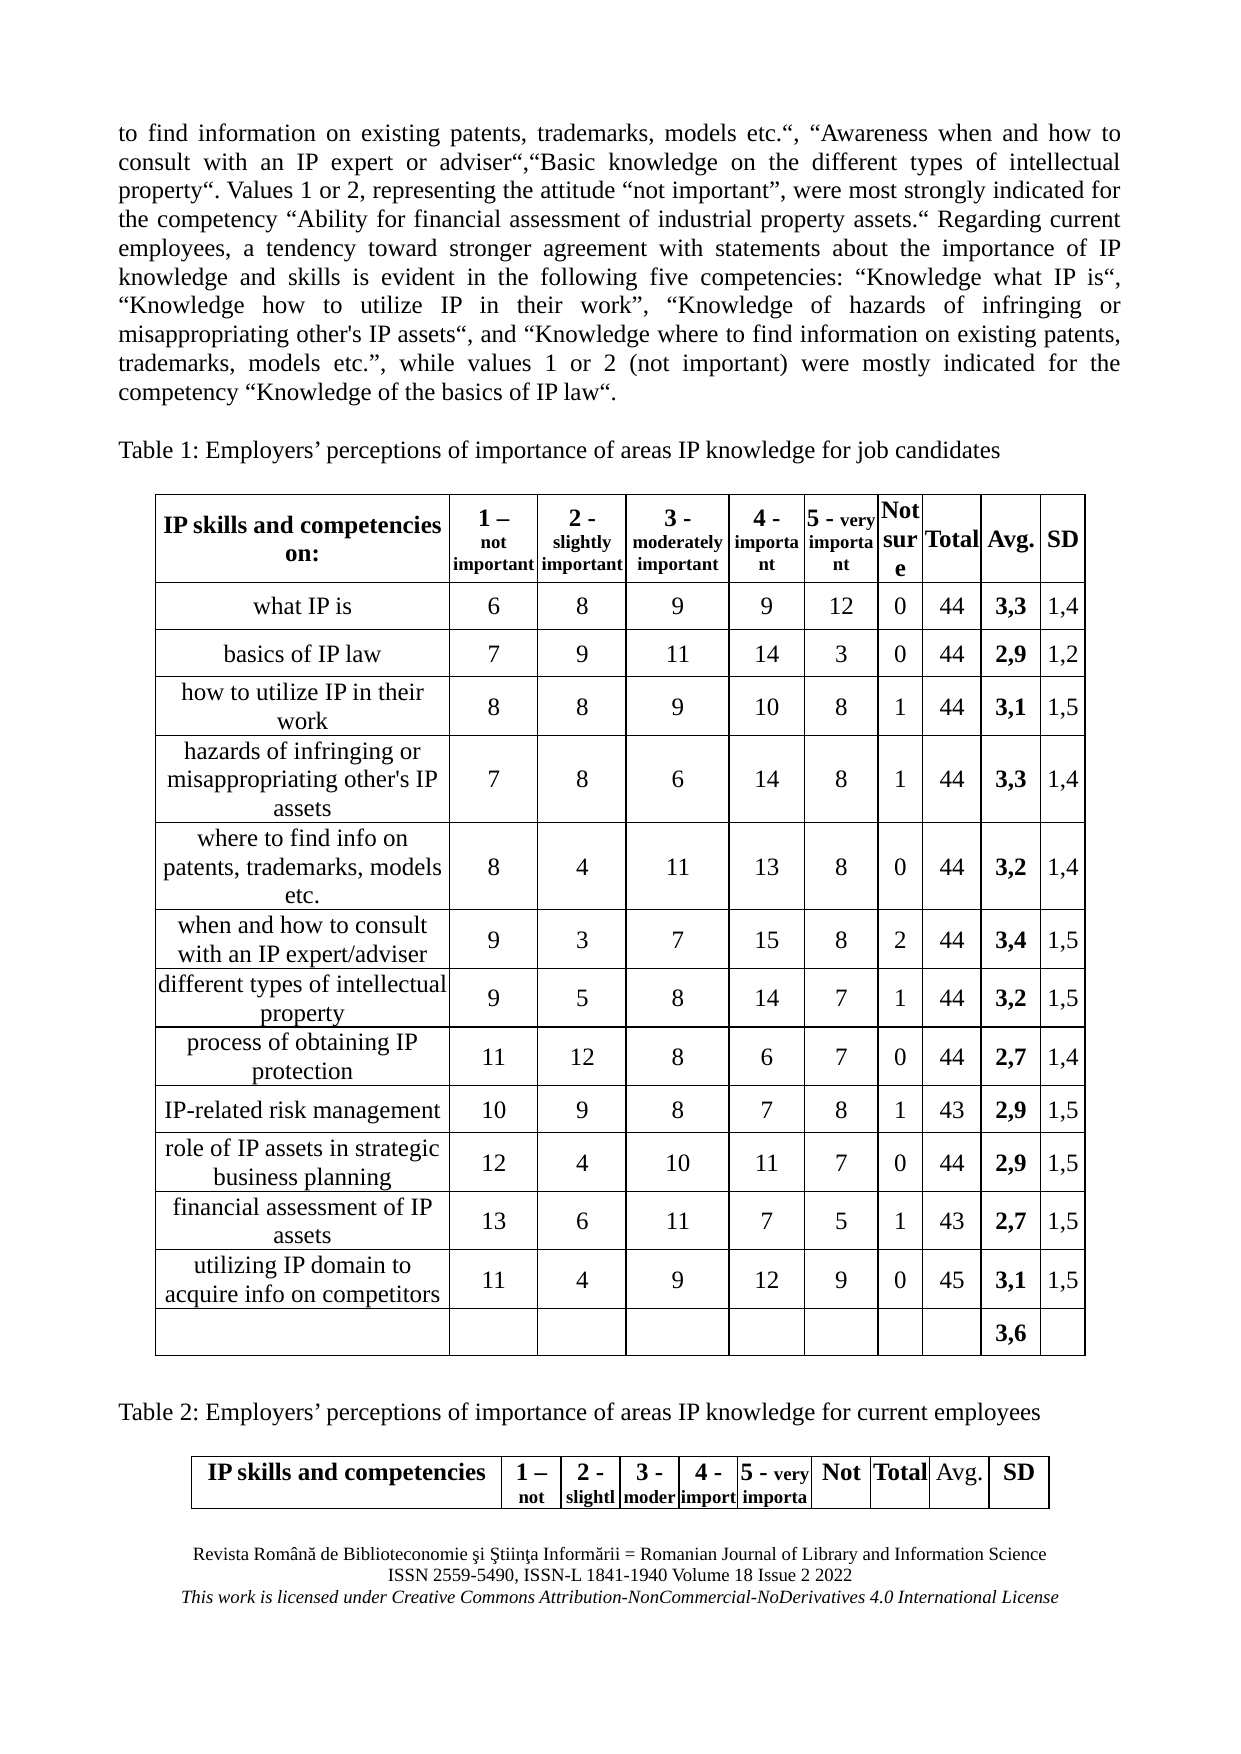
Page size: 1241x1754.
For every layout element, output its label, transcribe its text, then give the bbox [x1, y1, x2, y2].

table_cell 11 [450, 1028, 537, 1085]
table_cell 9 [627, 1250, 728, 1308]
table_header 3 - moderately important [627, 495, 728, 582]
table_cell 8 [538, 736, 625, 822]
table_cell 7 [805, 1028, 877, 1085]
table_cell [805, 1309, 877, 1355]
table_cell 1 [879, 677, 922, 735]
table_header 4 - import [680, 1457, 737, 1508]
table_cell 14 [730, 736, 804, 822]
table_cell 14 [730, 969, 804, 1026]
table_cell 44 [923, 1133, 980, 1191]
table_cell 1,4 [1041, 583, 1084, 629]
table_cell 3,3 [982, 583, 1040, 629]
table_cell 8 [450, 677, 537, 735]
table_cell 3,3 [982, 736, 1040, 822]
table_cell 7 [450, 630, 537, 676]
table_header SD [1041, 495, 1084, 582]
table_cell 2,9 [982, 1086, 1040, 1132]
table_cell 8 [627, 1028, 728, 1085]
table_cell 44 [923, 736, 980, 822]
table_cell 9 [627, 677, 728, 735]
table_cell 1,4 [1041, 1028, 1084, 1085]
table_header SD [990, 1457, 1048, 1508]
table_header Not sure [879, 495, 922, 582]
table_cell 3,2 [982, 969, 1040, 1026]
table_cell 44 [923, 910, 980, 968]
table_cell 1 [879, 1086, 922, 1132]
table_cell 0 [879, 1250, 922, 1308]
table_header 2 - slightl [562, 1457, 619, 1508]
table_cell 11 [627, 823, 728, 909]
table_cell 1,4 [1041, 823, 1084, 909]
table_cell what IP is [156, 583, 449, 629]
table_cell how to utilize IP in their work [156, 677, 449, 735]
table_header 3 - moder [621, 1457, 678, 1508]
table_cell 7 [450, 736, 537, 822]
table_cell 44 [923, 823, 980, 909]
table_cell 7 [805, 1133, 877, 1191]
table_cell 8 [805, 1086, 877, 1132]
table_cell 1,5 [1041, 1250, 1084, 1308]
table_cell 10 [627, 1133, 728, 1191]
table_cell 2 [879, 910, 922, 968]
table_cell 10 [450, 1086, 537, 1132]
table_cell 0 [879, 583, 922, 629]
table_cell 9 [538, 1086, 625, 1132]
table_cell [879, 1309, 922, 1355]
table_cell 8 [627, 969, 728, 1026]
table_header Total [871, 1457, 929, 1508]
table_header Total [923, 495, 980, 582]
table_cell 4 [538, 823, 625, 909]
table_cell 9 [450, 969, 537, 1026]
table_header Not [812, 1457, 870, 1508]
table_cell financial assessment of IP assets [156, 1192, 449, 1249]
table_cell 44 [923, 677, 980, 735]
table_cell 1,5 [1041, 1086, 1084, 1132]
table_cell 0 [879, 1028, 922, 1085]
table_cell 8 [538, 583, 625, 629]
table_cell 9 [450, 910, 537, 968]
table_cell 8 [805, 677, 877, 735]
table_cell 1 [879, 1192, 922, 1249]
table_cell 3 [805, 630, 877, 676]
table_cell 14 [730, 630, 804, 676]
table_header Avg. [930, 1457, 988, 1508]
table_cell 9 [730, 583, 804, 629]
table_cell 45 [923, 1250, 980, 1308]
table_cell 1,4 [1041, 736, 1084, 822]
table_cell [627, 1309, 728, 1355]
table_cell 3,2 [982, 823, 1040, 909]
table_cell 2,7 [982, 1192, 1040, 1249]
table_cell where to find info on patents, trademarks, models etc. [156, 823, 449, 909]
table_cell 1,5 [1041, 969, 1084, 1026]
table_cell 6 [450, 583, 537, 629]
table_cell 8 [627, 1086, 728, 1132]
table_cell 3,1 [982, 677, 1040, 735]
table_cell [450, 1309, 537, 1355]
table_cell 12 [450, 1133, 537, 1191]
table_cell 7 [627, 910, 728, 968]
table_cell 1,5 [1041, 1192, 1084, 1249]
table_header 5 - very important [805, 495, 877, 582]
table_cell 11 [627, 1192, 728, 1249]
text Table 1: Employers’ perceptions of importance of areas IP knowledge for job candidates [118, 436, 1122, 464]
table_cell 1 [879, 736, 922, 822]
table_cell when and how to consult with an IP expert/adviser [156, 910, 449, 968]
table_cell 2,7 [982, 1028, 1040, 1085]
table_cell 1 [879, 969, 922, 1026]
table_cell 9 [627, 583, 728, 629]
table_cell hazards of infringing or misappropriating other's IP assets [156, 736, 449, 822]
table_cell [156, 1309, 449, 1355]
table_cell 6 [730, 1028, 804, 1085]
table_cell different types of intellectual property [156, 969, 449, 1026]
table_cell utilizing IP domain to acquire info on competitors [156, 1250, 449, 1308]
table_cell [923, 1309, 980, 1355]
text to find information on existing patents, trademarks, models etc.“, “Awareness when and how to consult with an IP expert or adviser“,“Basic knowledge on the different types of intellectual property“. Values 1 or 2, representing the attitude “not important”, were most strongly indicated for the competency “Ability for financial assessment of industrial property assets.“ Regarding current employees, a tendency toward stronger agreement with statements about the importance of IP knowledge and skills is evident in the following five competencies: “Knowledge what IP is“, “Knowledge how to utilize IP in their work”, “Knowledge of hazards of infringing or misappropriating other's IP assets“, and “Knowledge where to find information on existing patents, trademarks, models etc.”, while values 1 or 2 (not important) were mostly indicated for the competency “Knowledge of the basics of IP law“. [118, 118, 1122, 406]
table_cell 43 [923, 1086, 980, 1132]
table_header 1 – not [502, 1457, 560, 1508]
table_cell 8 [450, 823, 537, 909]
table_cell 8 [805, 910, 877, 968]
table_header 2 - slightly important [538, 495, 625, 582]
table_cell 1,5 [1041, 677, 1084, 735]
table_cell 13 [730, 823, 804, 909]
table_cell 7 [730, 1086, 804, 1132]
table_cell 1,5 [1041, 1133, 1084, 1191]
table_cell [538, 1309, 625, 1355]
table_cell 11 [627, 630, 728, 676]
table_cell 7 [730, 1192, 804, 1249]
table_header Avg. [982, 495, 1040, 582]
table_cell 6 [538, 1192, 625, 1249]
table_cell 8 [538, 677, 625, 735]
table_cell [730, 1309, 804, 1355]
table_cell 44 [923, 630, 980, 676]
table_cell 3,4 [982, 910, 1040, 968]
table_cell [1041, 1309, 1084, 1355]
table_cell 3 [538, 910, 625, 968]
table_cell 2,9 [982, 630, 1040, 676]
table_cell 12 [730, 1250, 804, 1308]
table_cell 10 [730, 677, 804, 735]
table_cell IP-related risk management [156, 1086, 449, 1132]
text Table 2: Employers’ perceptions of importance of areas IP knowledge for current employees [118, 1397, 1122, 1426]
table_cell 43 [923, 1192, 980, 1249]
table_cell 2,9 [982, 1133, 1040, 1191]
table_cell 4 [538, 1133, 625, 1191]
table_cell 1,2 [1041, 630, 1084, 676]
table_cell 13 [450, 1192, 537, 1249]
table_cell 3,1 [982, 1250, 1040, 1308]
table_cell 6 [627, 736, 728, 822]
table_cell 9 [538, 630, 625, 676]
table_cell 44 [923, 583, 980, 629]
table_cell 0 [879, 1133, 922, 1191]
table_header IP skills and competencies [192, 1457, 501, 1508]
table_cell 0 [879, 823, 922, 909]
table_cell 44 [923, 969, 980, 1026]
table_cell 11 [450, 1250, 537, 1308]
table_cell 8 [805, 823, 877, 909]
table_header 5 - very importa [738, 1457, 811, 1508]
table_cell 12 [805, 583, 877, 629]
table_cell 8 [805, 736, 877, 822]
table_header IP skills and competencies on: [156, 495, 449, 582]
table_cell 11 [730, 1133, 804, 1191]
table_cell 15 [730, 910, 804, 968]
table_cell 5 [805, 1192, 877, 1249]
table_cell role of IP assets in strategic business planning [156, 1133, 449, 1191]
table_cell basics of IP law [156, 630, 449, 676]
table_cell process of obtaining IP protection [156, 1028, 449, 1085]
table_cell 4 [538, 1250, 625, 1308]
table_cell 7 [805, 969, 877, 1026]
table_cell 44 [923, 1028, 980, 1085]
table_cell 1,5 [1041, 910, 1084, 968]
table_cell 5 [538, 969, 625, 1026]
table_cell 0 [879, 630, 922, 676]
table_header 1 – not important [450, 495, 537, 582]
table_cell 12 [538, 1028, 625, 1085]
table_header 4 - important [730, 495, 804, 582]
table_cell 9 [805, 1250, 877, 1308]
table_cell 3,6 [982, 1309, 1040, 1355]
